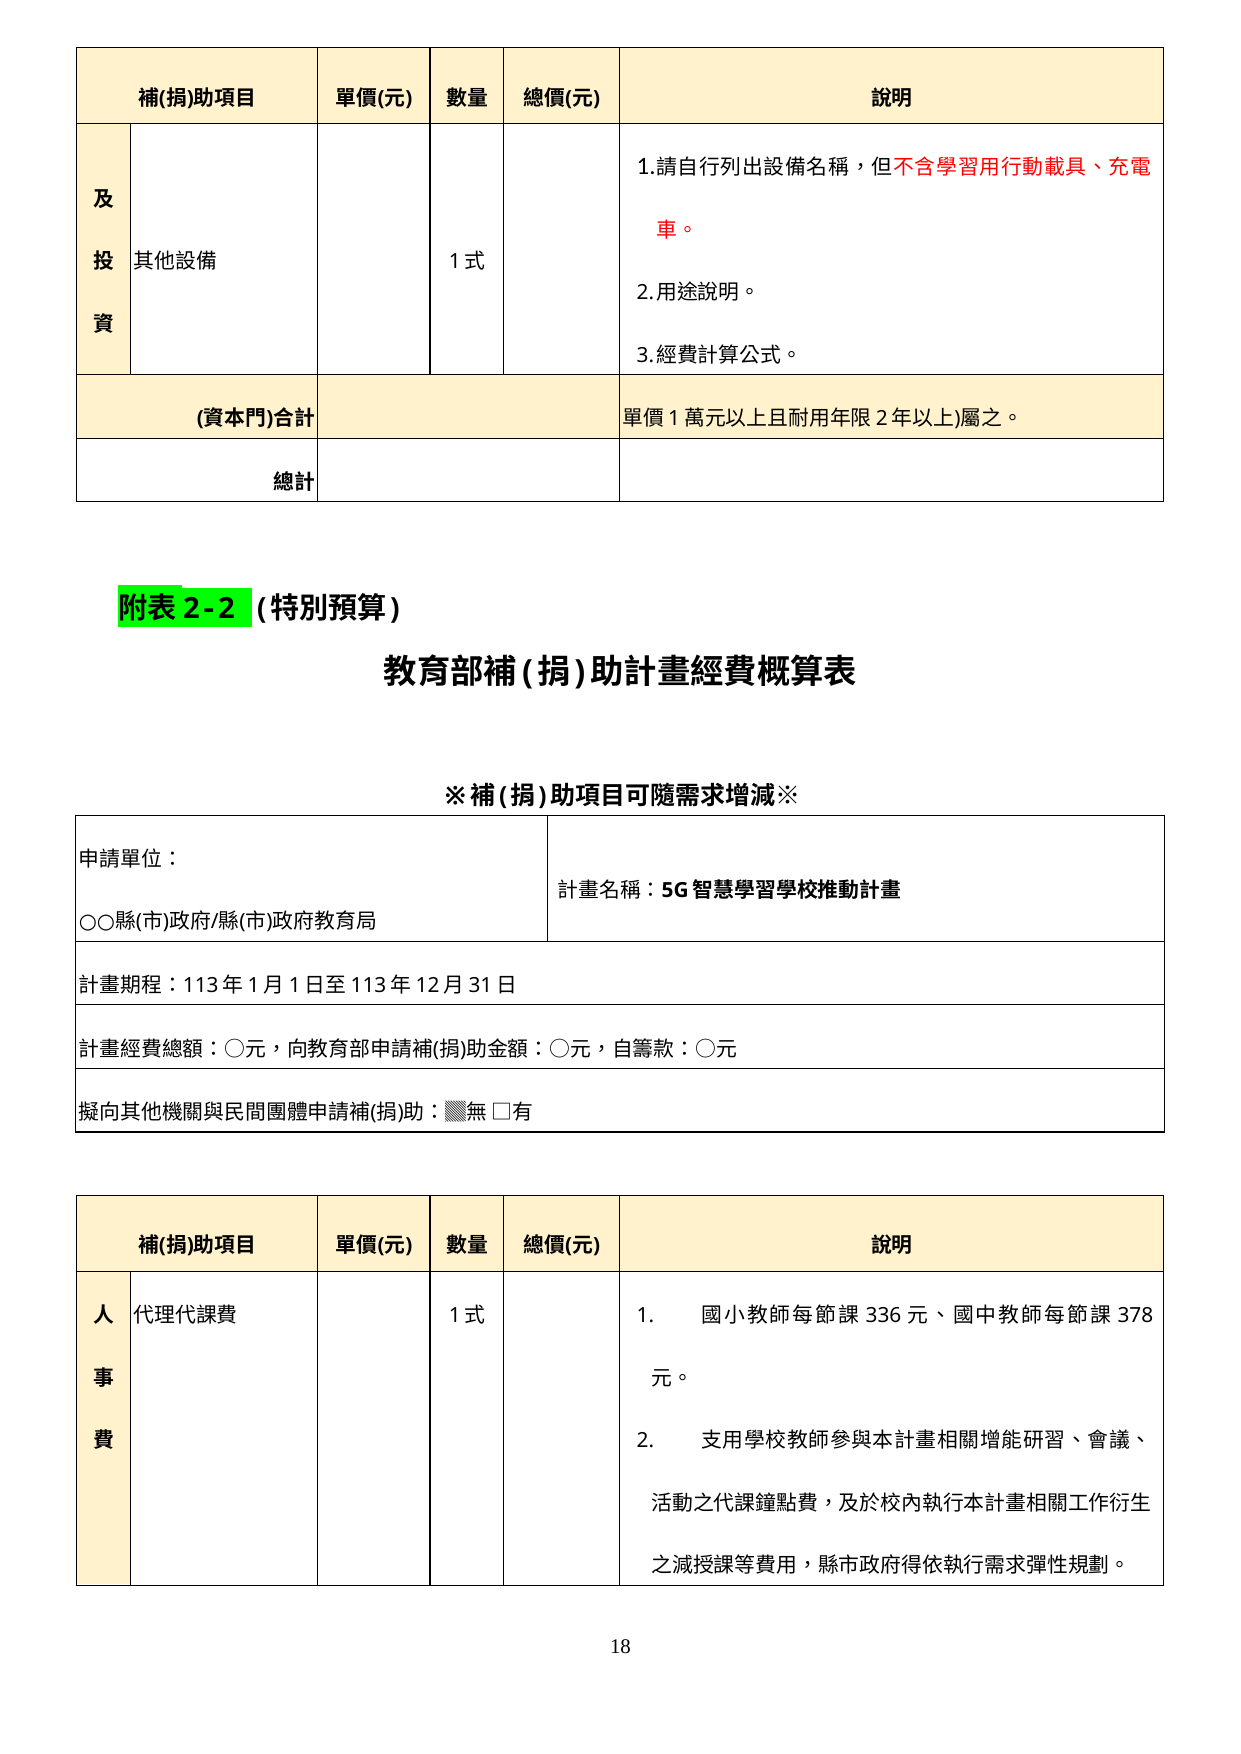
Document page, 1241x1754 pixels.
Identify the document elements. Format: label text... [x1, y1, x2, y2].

table_header 申請單位： ○○縣(市)政府/縣(市)政府教育局 [76, 816, 547, 941]
text 附表2-2 (特別預算) [118, 565, 1122, 627]
table_cell [318, 439, 619, 501]
text ※補(捐)助項目可隨需求增減※ [118, 752, 1122, 815]
table_cell 代理代課費 [131, 1272, 317, 1584]
table_cell [504, 1272, 619, 1584]
table_header 數量 [431, 1196, 503, 1271]
table_cell 及投資 [77, 124, 130, 374]
table_cell 總計 [77, 439, 317, 501]
table_cell (資本門)合計 [77, 375, 317, 438]
table_header 說明 [620, 1196, 1163, 1271]
table_cell [318, 375, 619, 438]
table_cell 其他設備 [131, 124, 317, 374]
table_cell 1式 [431, 124, 503, 374]
table_cell 計畫期程：113年1月1日至113年12月31日 [76, 942, 1164, 1004]
table_header 單價(元) [318, 48, 429, 123]
table_cell 單價1萬元以上且耐用年限2年以上)屬之。 [620, 375, 1163, 438]
table_cell 計畫經費總額：○元，向教育部申請補(捐)助金額：○元，自籌款：○元 [76, 1005, 1164, 1068]
table_header 說明 [620, 48, 1163, 123]
table_cell 國小教師每節課336元、國中教師每節課378元。 支用學校教師參與本計畫相關增能研習、會議、活動之代課鐘點費，及於校內執行本計畫相關工作衍生之減授課等費用，縣市政府得依執行需求彈性規劃。 依據「公立中小學兼任及代課教師鐘點費支給基準表」編列辦理。 [620, 1272, 1163, 1584]
table_cell 請自行列出設備名稱，但不含學習用行動載具、充電車。 用途說明。 經費計算公式。 [620, 124, 1163, 374]
table_header 單價(元) [318, 1196, 429, 1271]
table_cell [504, 124, 619, 374]
table_cell 1式 [431, 1272, 503, 1584]
table_header 數量 [431, 48, 503, 123]
table_header 補(捐)助項目 [77, 48, 317, 123]
text 教育部補(捐)助計畫經費概算表 [118, 627, 1122, 690]
table_header 總價(元) [504, 1196, 619, 1271]
table_cell 人事費 [77, 1272, 130, 1584]
table_header 計畫名稱：5G智慧學習學校推動計畫 [548, 816, 1164, 941]
table_header 總價(元) [504, 48, 619, 123]
table_cell [318, 1272, 429, 1584]
table_cell [620, 439, 1163, 501]
table_cell [318, 124, 429, 374]
table_cell 擬向其他機關與民間團體申請補(捐)助：▓無 □有 [76, 1069, 1164, 1131]
table_header 補(捐)助項目 [77, 1196, 317, 1271]
